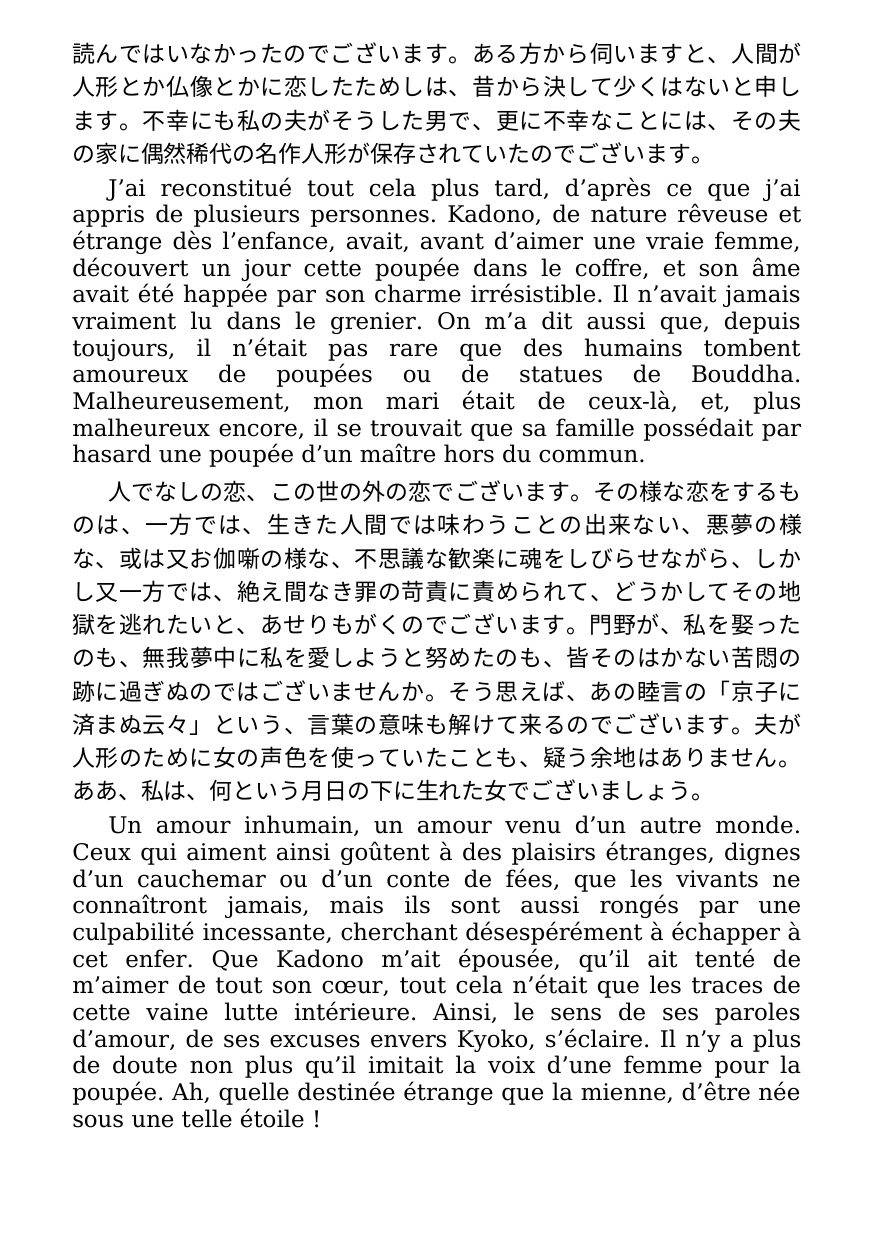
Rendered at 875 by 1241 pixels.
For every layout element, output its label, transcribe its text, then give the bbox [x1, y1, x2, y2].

text J’ai reconstitué tout cela plus tard, d’après ce que j’ai appris de plusieurs personnes. Kadono, de nature rêveuse et étrange dès l’enfance, avait, avant d’aimer une vraie femme, découvert un jour cette poupée dans le coffre, et son âme avait été happée par son charme irrésistible. Il n’avait jamais vraiment lu dans le grenier. On m’a dit aussi que, depuis toujours, il n’était pas rare que des humains tombent amoureux de poupées ou de statues de Bouddha. Malheureusement, mon mari était de ceux-là, et, plus malheureux encore, il se trouvait que sa famille possédait par hasard une poupée d’un maître hors du commun. [72, 175, 802, 468]
text 人でなしの恋、この世の外の恋でございます。その様な恋をするものは、一方では、生きた人間では味わうことの出来ない、悪夢の様な、或は又お伽噺の様な、不思議な歓楽に魂をしびらせながら、しかし又一方では、絶え間なき罪の苛責に責められて、どうかしてその地獄を逃れたいと、あせりもがくのでございます。門野が、私を娶ったのも、無我夢中に私を愛しようと努めたのも、皆そのはかない苦悶の跡に過ぎぬのではございませんか。そう思えば、あの睦言の「京子に済まぬ云々」という、言葉の意味も解けて来るのでございます。夫が人形のために女の声色を使っていたことも、疑う余地はありません。ああ、私は、何という月日の下に生れた女でございましょう。 [72, 474, 802, 806]
text 読んではいなかったのでございます。ある方から伺いますと、人間が人形とか仏像とかに恋したためしは、昔から決して少くはないと申します。不幸にも私の夫がそうした男で、更に不幸なことには、その夫の家に偶然稀代の名作人形が保存されていたのでございます。 [72, 36, 802, 169]
text Un amour inhumain, un amour venu d’un autre monde. Ceux qui aiment ainsi goûtent à des plaisirs étranges, dignes d’un cauchemar ou d’un conte de fées, que les vivants ne connaîtront jamais, mais ils sont aussi rongés par une culpabilité incessante, cherchant désespérément à échapper à cet enfer. Que Kadono m’ait épousée, qu’il ait tenté de m’aimer de tout son cœur, tout cela n’était que les traces de cette vaine lutte intérieure. Ainsi, le sens de ses paroles d’amour, de ses excuses envers Kyoko, s’éclaire. Il n’y a plus de doute non plus qu’il imitait la voix d’une femme pour la poupée. Ah, quelle destinée étrange que la mienne, d’être née sous une telle étoile ! [72, 812, 802, 1132]
